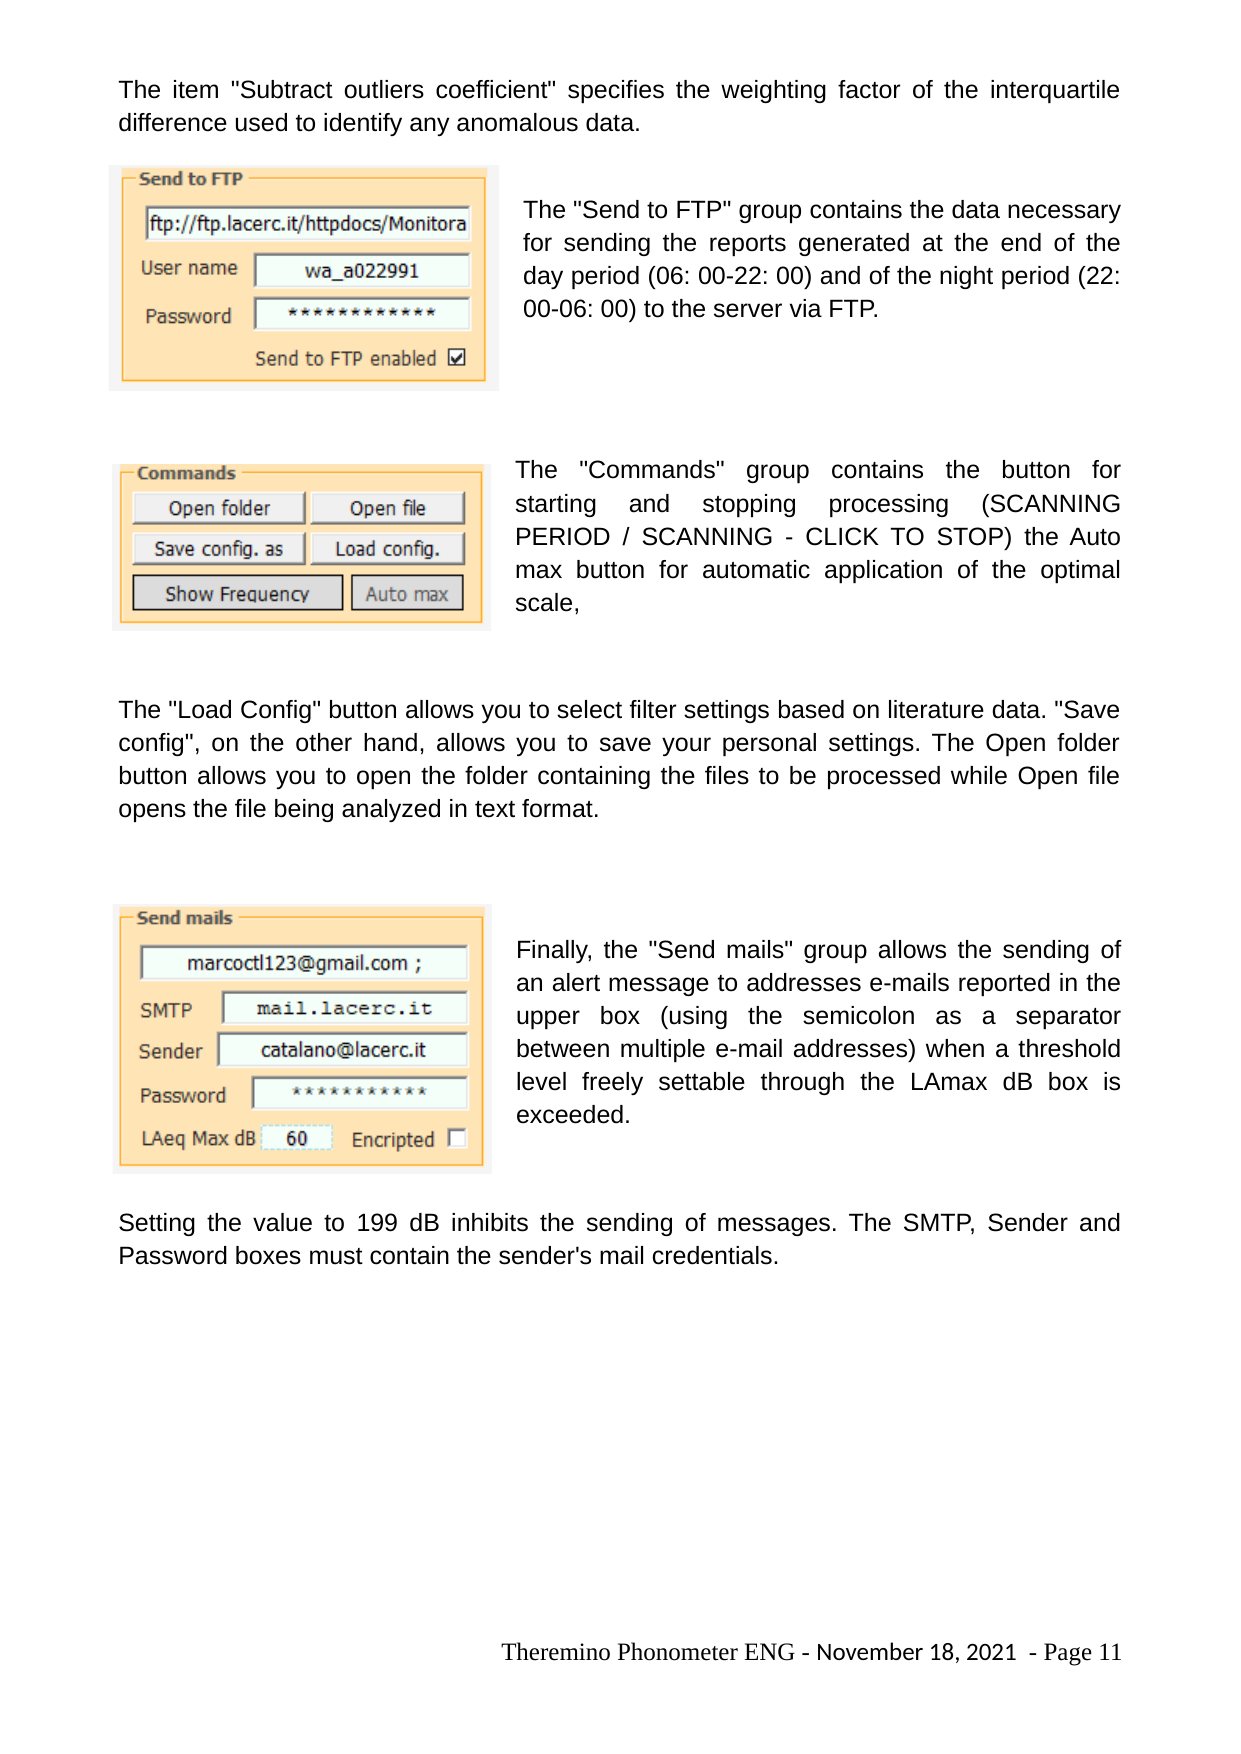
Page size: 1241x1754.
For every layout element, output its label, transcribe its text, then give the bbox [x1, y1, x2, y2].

text Finally, the "Send mails" group allows the sending of an alert message to addresses e-mails reported in the upper box (using the semicolon as a separator between multiple e-mail addresses) when a threshold level freely settable through the LAmax dB box is exceeded. [118, 902, 1122, 1129]
picture [108, 165, 500, 391]
text The item "Subtract outliers coefficient" specifies the weighting factor of the interquartile difference used to identify any anomalous data. [118, 75, 1122, 137]
text The "Send to FTP" group contains the data necessary for sending the reports generated at the end of the day period (06: 00-22: 00) and of the night period (22: 00-06: 00) to the server via FTP. [118, 162, 1122, 323]
text Setting the value to 199 dB inhibits the sending of messages. The SMTP, Sender and Password boxes must contain the sender's mail credentials. [118, 1208, 1122, 1270]
picture [112, 904, 493, 1174]
picture [111, 464, 492, 631]
text The "Commands" group contains the button for starting and stopping processing (SCANNING PERIOD / SCANNING - CLICK TO STOP) the Auto max button for automatic application of the optimal scale, [118, 456, 1122, 616]
text The "Load Config" button allows you to select filter settings based on literature data. "Save config", on the other hand, allows you to save your personal settings. The Open folder button allows you to open the folder containing the files to be processed while Open file opens the file being analyzed in text format. [118, 695, 1122, 823]
